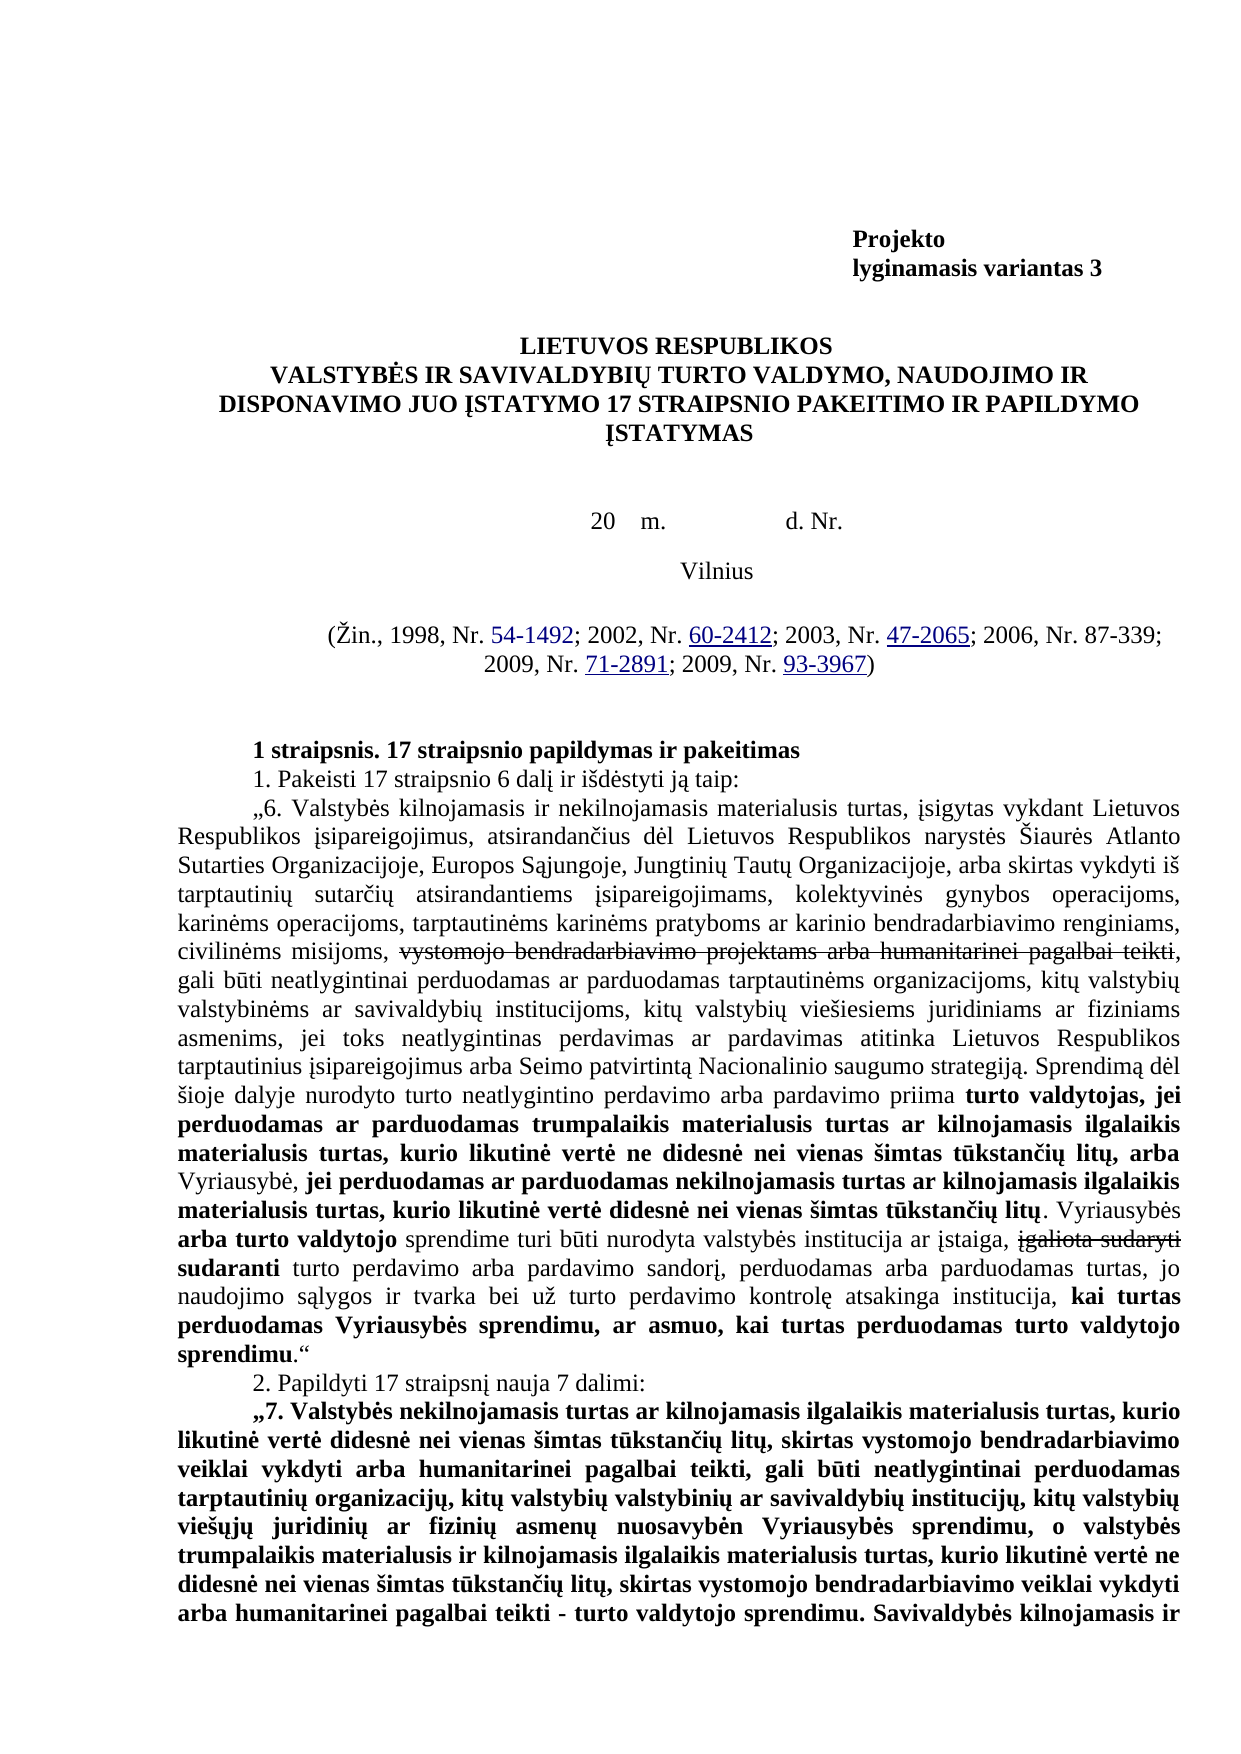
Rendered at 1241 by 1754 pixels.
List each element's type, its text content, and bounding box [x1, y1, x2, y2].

text lyginamasis variantas 3 [852, 253, 1181, 282]
text 20 m. d. Nr. [177, 506, 1181, 535]
text 2. Papildyti 17 straipsnį nauja 7 dalimi: [177, 1368, 1181, 1396]
text „7. Valstybės nekilnojamasis turtas ar kilnojamasis ilgalaikis materialusis turtas, kurio likutinė vertė didesnė nei vienas šimtas tūkstančių litų, skirtas vystomojo bendradarbiavimo veiklai vykdyti arba humanitarinei pagalbai teikti, gali būti neatlygintinai perduodamas tarptautinių organizacijų, kitų valstybių valstybinių ar savivaldybių institucijų, kitų valstybių viešųjų juridinių ar fizinių asmenų nuosavybėn Vyriausybės sprendimu, o valstybės trumpalaikis materialusis ir kilnojamasis ilgalaikis materialusis turtas, kurio likutinė vertė ne didesnė nei vienas šimtas tūkstančių litų, skirtas vystomojo bendradarbiavimo veiklai vykdyti arba humanitarinei pagalbai teikti - turto valdytojo sprendimu. Savivaldybės kilnojamasis ir [177, 1396, 1181, 1626]
text (Žin., 1998, Nr. 54-1492; 2002, Nr. 60-2412; 2003, Nr. 47-2065; 2006, Nr. 87-339; 2009, Nr. 71-2891; 2009, Nr. 93-3967) [177, 620, 1181, 678]
text Vilnius [177, 556, 1181, 585]
text VALSTYBĖS IR SAVIVALDYBIŲ TURTO VALDYMO, NAUDOJIMO IR DISPONAVIMO JUO ĮSTATYMO 17 STRAIPSNIO PAKEITIMO IR PAPILDYMO [177, 360, 1181, 418]
text 1. Pakeisti 17 straipsnio 6 dalį ir išdėstyti ją taip: [177, 764, 1181, 793]
text 1 straipsnis. 17 straipsnio papildymas ir pakeitimas [177, 735, 1181, 764]
text LIETUVOS RESPUBLIKOS [177, 331, 1181, 360]
text Projekto [717, 224, 1181, 253]
text ĮSTATYMAS [177, 418, 1181, 446]
text „6. Valstybės kilnojamasis ir nekilnojamasis materialusis turtas, įsigytas vykdant Lietuvos Respublikos įsipareigojimus, atsirandančius dėl Lietuvos Respublikos narystės Šiaurės Atlanto Sutarties Organizacijoje, Europos Sąjungoje, Jungtinių Tautų Organizacijoje, arba skirtas vykdyti iš tarptautinių sutarčių atsirandantiems įsipareigojimams, kolektyvinės gynybos operacijoms, karinėms operacijoms, tarptautinėms karinėms pratyboms ar karinio bendradarbiavimo renginiams, civilinėms misijoms, vystomojo bendradarbiavimo projektams arba humanitarinei pagalbai teikti, gali būti neatlygintinai perduodamas ar parduodamas tarptautinėms organizacijoms, kitų valstybių valstybinėms ar savivaldybių institucijoms, kitų valstybių viešiesiems juridiniams ar fiziniams asmenims, jei toks neatlygintinas perdavimas ar pardavimas atitinka Lietuvos Respublikos tarptautinius įsipareigojimus arba Seimo patvirtintą Nacionalinio saugumo strategiją. Sprendimą dėl šioje dalyje nurodyto turto neatlygintino perdavimo arba pardavimo priima turto valdytojas, jei perduodamas ar parduodamas trumpalaikis materialusis turtas ar kilnojamasis ilgalaikis materialusis turtas, kurio likutinė vertė ne didesnė nei vienas šimtas tūkstančių litų, arba Vyriausybė, jei perduodamas ar parduodamas nekilnojamasis turtas ar kilnojamasis ilgalaikis materialusis turtas, kurio likutinė vertė didesnė nei vienas šimtas tūkstančių litų. Vyriausybės arba turto valdytojo sprendime turi būti nurodyta valstybės institucija ar įstaiga, įgaliota sudaryti sudaranti turto perdavimo arba pardavimo sandorį, perduodamas arba parduodamas turtas, jo naudojimo sąlygos ir tvarka bei už turto perdavimo kontrolę atsakinga institucija, kai turtas perduodamas Vyriausybės sprendimu, ar asmuo, kai turtas perduodamas turto valdytojo sprendimu.“ [177, 793, 1181, 1368]
